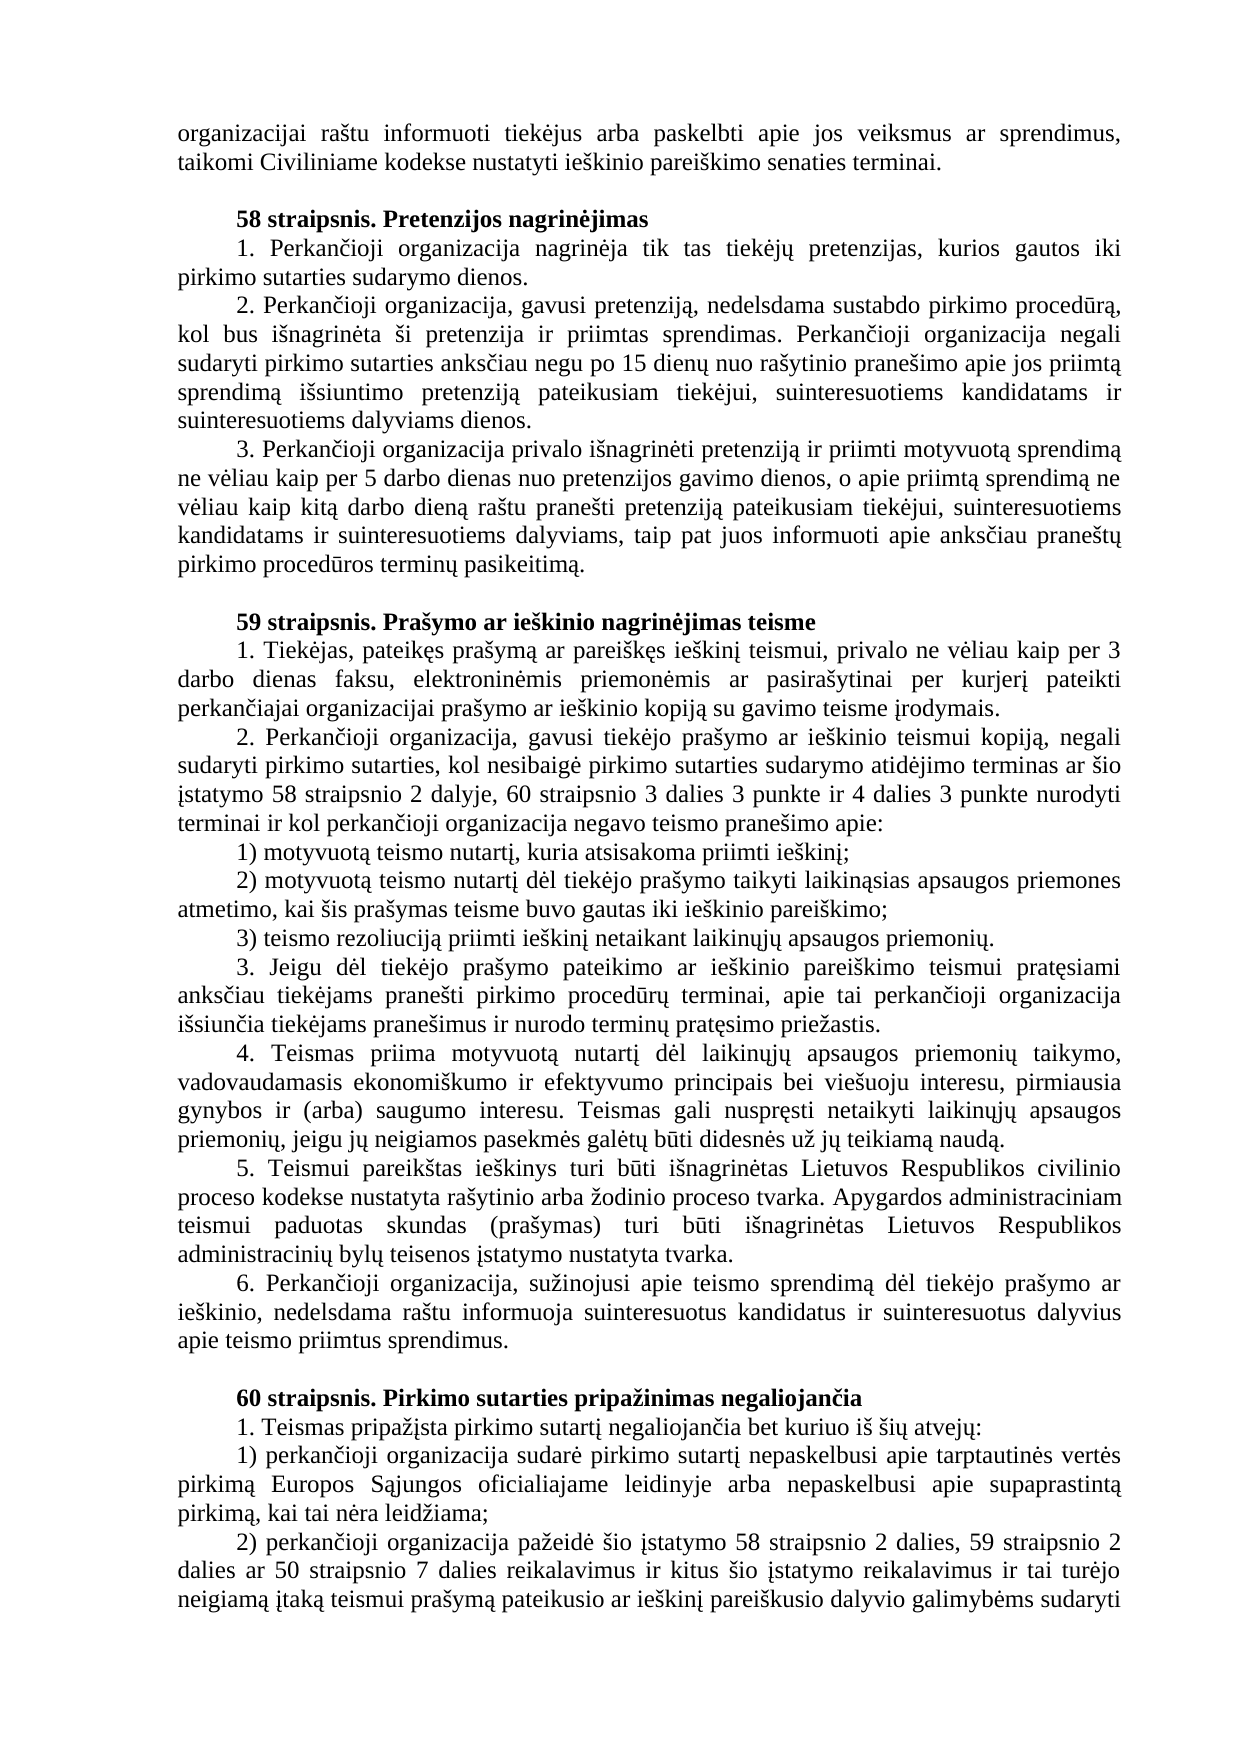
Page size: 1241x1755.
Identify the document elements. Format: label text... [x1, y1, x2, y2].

text 1. Perkančioji organizacija nagrinėja tik tas tiekėjų pretenzijas, kurios gautos iki pirkimo sutarties sudarymo dienos. [177, 233, 1122, 291]
text 1) perkančioji organizacija sudarė pirkimo sutartį nepaskelbusi apie tarptautinės vertės pirkimą Europos Sąjungos oficialiajame leidinyje arba nepaskelbusi apie supaprastintą pirkimą, kai tai nėra leidžiama; [177, 1441, 1122, 1527]
text 2) perkančioji organizacija pažeidė šio įstatymo 58 straipsnio 2 dalies, 59 straipsnio 2 dalies ar 50 straipsnio 7 dalies reikalavimus ir kitus šio įstatymo reikalavimus ir tai turėjo neigiamą įtaką teismui prašymą pateikusio ar ieškinį pareiškusio dalyvio galimybėms sudaryti [177, 1527, 1122, 1613]
text 3. Jeigu dėl tiekėjo prašymo pateikimo ar ieškinio pareiškimo teismui pratęsiami anksčiau tiekėjams pranešti pirkimo procedūrų terminai, apie tai perkančioji organizacija išsiunčia tiekėjams pranešimus ir nurodo terminų pratęsimo priežastis. [177, 952, 1122, 1038]
text 1) motyvuotą teismo nutartį, kuria atsisakoma priimti ieškinį; [177, 837, 1122, 866]
text 1. Tiekėjas, pateikęs prašymą ar pareiškęs ieškinį teismui, privalo ne vėliau kaip per 3 darbo dienas faksu, elektroninėmis priemonėmis ar pasirašytinai per kurjerį pateikti perkančiajai organizacijai prašymo ar ieškinio kopiją su gavimo teisme įrodymais. [177, 636, 1122, 722]
text 2. Perkančioji organizacija, gavusi pretenziją, nedelsdama sustabdo pirkimo procedūrą, kol bus išnagrinėta ši pretenzija ir priimtas sprendimas. Perkančioji organizacija negali sudaryti pirkimo sutarties anksčiau negu po 15 dienų nuo rašytinio pranešimo apie jos priimtą sprendimą išsiuntimo pretenziją pateikusiam tiekėjui, suinteresuotiems kandidatams ir suinteresuotiems dalyviams dienos. [177, 291, 1122, 434]
text 3) teismo rezoliuciją priimti ieškinį netaikant laikinųjų apsaugos priemonių. [177, 923, 1122, 952]
text 2. Perkančioji organizacija, gavusi tiekėjo prašymo ar ieškinio teismui kopiją, negali sudaryti pirkimo sutarties, kol nesibaigė pirkimo sutarties sudarymo atidėjimo terminas ar šio įstatymo 58 straipsnio 2 dalyje, 60 straipsnio 3 dalies 3 punkte ir 4 dalies 3 punkte nurodyti terminai ir kol perkančioji organizacija negavo teismo pranešimo apie: [177, 722, 1122, 837]
text 59 straipsnis. Prašymo ar ieškinio nagrinėjimas teisme [177, 607, 1122, 636]
text 4. Teismas priima motyvuotą nutartį dėl laikinųjų apsaugos priemonių taikymo, vadovaudamasis ekonomiškumo ir efektyvumo principais bei viešuoju interesu, pirmiausia gynybos ir (arba) saugumo interesu. Teismas gali nuspręsti netaikyti laikinųjų apsaugos priemonių, jeigu jų neigiamos pasekmės galėtų būti didesnės už jų teikiamą naudą. [177, 1038, 1122, 1153]
text 3. Perkančioji organizacija privalo išnagrinėti pretenziją ir priimti motyvuotą sprendimą ne vėliau kaip per 5 darbo dienas nuo pretenzijos gavimo dienos, o apie priimtą sprendimą ne vėliau kaip kitą darbo dieną raštu pranešti pretenziją pateikusiam tiekėjui, suinteresuotiems kandidatams ir suinteresuotiems dalyviams, taip pat juos informuoti apie anksčiau praneštų pirkimo procedūros terminų pasikeitimą. [177, 434, 1122, 578]
text 60 straipsnis. Pirkimo sutarties pripažinimas negaliojančia [236, 1383, 1122, 1412]
text 58 straipsnis. Pretenzijos nagrinėjimas [177, 204, 1122, 233]
text 6. Perkančioji organizacija, sužinojusi apie teismo sprendimą dėl tiekėjo prašymo ar ieškinio, nedelsdama raštu informuoja suinteresuotus kandidatus ir suinteresuotus dalyvius apie teismo priimtus sprendimus. [177, 1268, 1122, 1354]
text 2) motyvuotą teismo nutartį dėl tiekėjo prašymo taikyti laikinąsias apsaugos priemones atmetimo, kai šis prašymas teisme buvo gautas iki ieškinio pareiškimo; [177, 866, 1122, 923]
text 5. Teismui pareikštas ieškinys turi būti išnagrinėtas Lietuvos Respublikos civilinio proceso kodekse nustatyta rašytinio arba žodinio proceso tvarka. Apygardos administraciniam teismui paduotas skundas (prašymas) turi būti išnagrinėtas Lietuvos Respublikos administracinių bylų teisenos įstatymo nustatyta tvarka. [177, 1153, 1122, 1268]
text organizacijai raštu informuoti tiekėjus arba paskelbti apie jos veiksmus ar sprendimus, taikomi Civiliniame kodekse nustatyti ieškinio pareiškimo senaties terminai. [177, 118, 1122, 176]
text 1. Teismas pripažįsta pirkimo sutartį negaliojančia bet kuriuo iš šių atvejų: [177, 1412, 1122, 1441]
